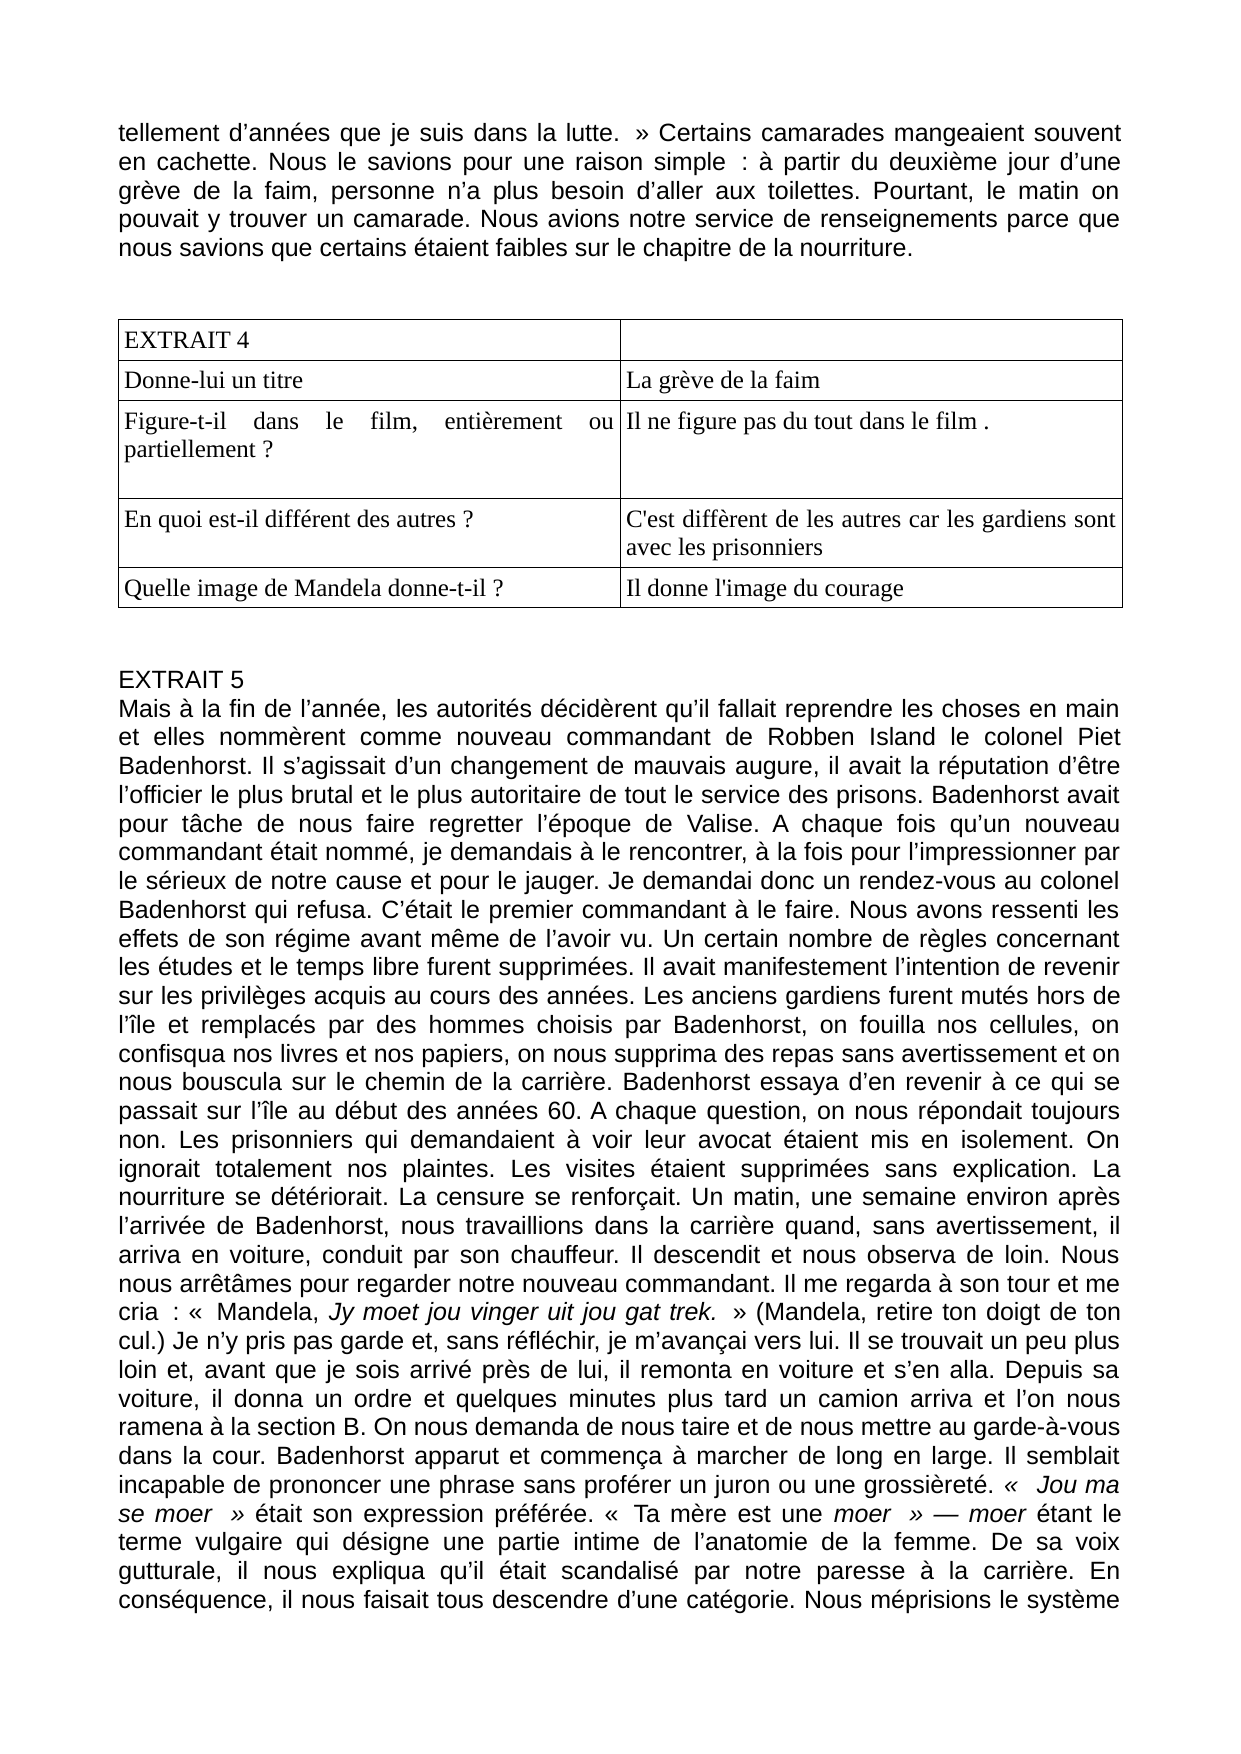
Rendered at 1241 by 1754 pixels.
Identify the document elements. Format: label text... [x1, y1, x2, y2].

table_cell Donne-lui un titre [119, 361, 620, 400]
table_cell Figure-t-il dans le film, entièrement ou partiellement ? [119, 401, 620, 498]
table_header EXTRAIT 4 [119, 320, 620, 360]
table_cell Il donne l'image du courage [621, 568, 1122, 607]
text tellement d’années que je suis dans la lutte. » Certains camarades mangeaient souvent en cachette. Nous le savions pour une raison simple : à partir du deuxième jour d’une grève de la faim, personne n’a plus besoin d’aller aux toilettes. Pourtant, le matin on pouvait y trouver un camarade. Nous avions notre service de renseignements parce que nous savions que certains étaient faibles sur le chapitre de la nourriture. [118, 118, 1122, 262]
table_cell Quelle image de Mandela donne-t-il ? [119, 568, 620, 607]
table_header [621, 320, 1122, 360]
table_cell C'est diffèrent de les autres car les gardiens sont avec les prisonniers [621, 499, 1122, 567]
table_cell La grève de la faim [621, 361, 1122, 400]
table_cell Il ne figure pas du tout dans le film . [621, 401, 1122, 498]
text EXTRAIT 5 [118, 665, 1122, 693]
text Mais à la fin de l’année, les autorités décidèrent qu’il fallait reprendre les choses en main et elles nommèrent comme nouveau commandant de Robben Island le colonel Piet Badenhorst. Il s’agissait d’un changement de mauvais augure, il avait la réputation d’être l’officier le plus brutal et le plus autoritaire de tout le service des prisons. Badenhorst avait pour tâche de nous faire regretter l’époque de Valise. A chaque fois qu’un nouveau commandant était nommé, je demandais à le rencontrer, à la fois pour l’impressionner par le sérieux de notre cause et pour le jauger. Je demandai donc un rendez-vous au colonel Badenhorst qui refusa. C’était le premier commandant à le faire. Nous avons ressenti les effets de son régime avant même de l’avoir vu. Un certain nombre de règles concernant les études et le temps libre furent supprimées. Il avait manifestement l’intention de revenir sur les privilèges acquis au cours des années. Les anciens gardiens furent mutés hors de l’île et remplacés par des hommes choisis par Badenhorst, on fouilla nos cellules, on confisqua nos livres et nos papiers, on nous supprima des repas sans avertissement et on nous bouscula sur le chemin de la carrière. Badenhorst essaya d’en revenir à ce qui se passait sur l’île au début des années 60. A chaque question, on nous répondait toujours non. Les prisonniers qui demandaient à voir leur avocat étaient mis en isolement. On ignorait totalement nos plaintes. Les visites étaient supprimées sans explication. La nourriture se détériorait. La censure se renforçait. Un matin, une semaine environ après l’arrivée de Badenhorst, nous travaillions dans la carrière quand, sans avertissement, il arriva en voiture, conduit par son chauffeur. Il descendit et nous observa de loin. Nous nous arrêtâmes pour regarder notre nouveau commandant. Il me regarda à son tour et me cria : « Mandela, Jy moet jou vinger uit jou gat trek. » (Mandela, retire ton doigt de ton cul.) Je n’y pris pas garde et, sans réfléchir, je m’avançai vers lui. Il se trouvait un peu plus loin et, avant que je sois arrivé près de lui, il remonta en voiture et s’en alla. Depuis sa voiture, il donna un ordre et quelques minutes plus tard un camion arriva et l’on nous ramena à la section B. On nous demanda de nous taire et de nous mettre au garde-à-vous dans la cour. Badenhorst apparut et commença à marcher de long en large. Il semblait incapable de prononcer une phrase sans proférer un juron ou une grossièreté. « Jou ma se moer » était son expression préférée. « Ta mère est une moer » — moer étant le terme vulgaire qui désigne une partie intime de l’anatomie de la femme. De sa voix gutturale, il nous expliqua qu’il était scandalisé par notre paresse à la carrière. En conséquence, il nous faisait tous descendre d’une catégorie. Nous méprisions le système [118, 693, 1122, 1613]
table_cell En quoi est-il différent des autres ? [119, 499, 620, 567]
